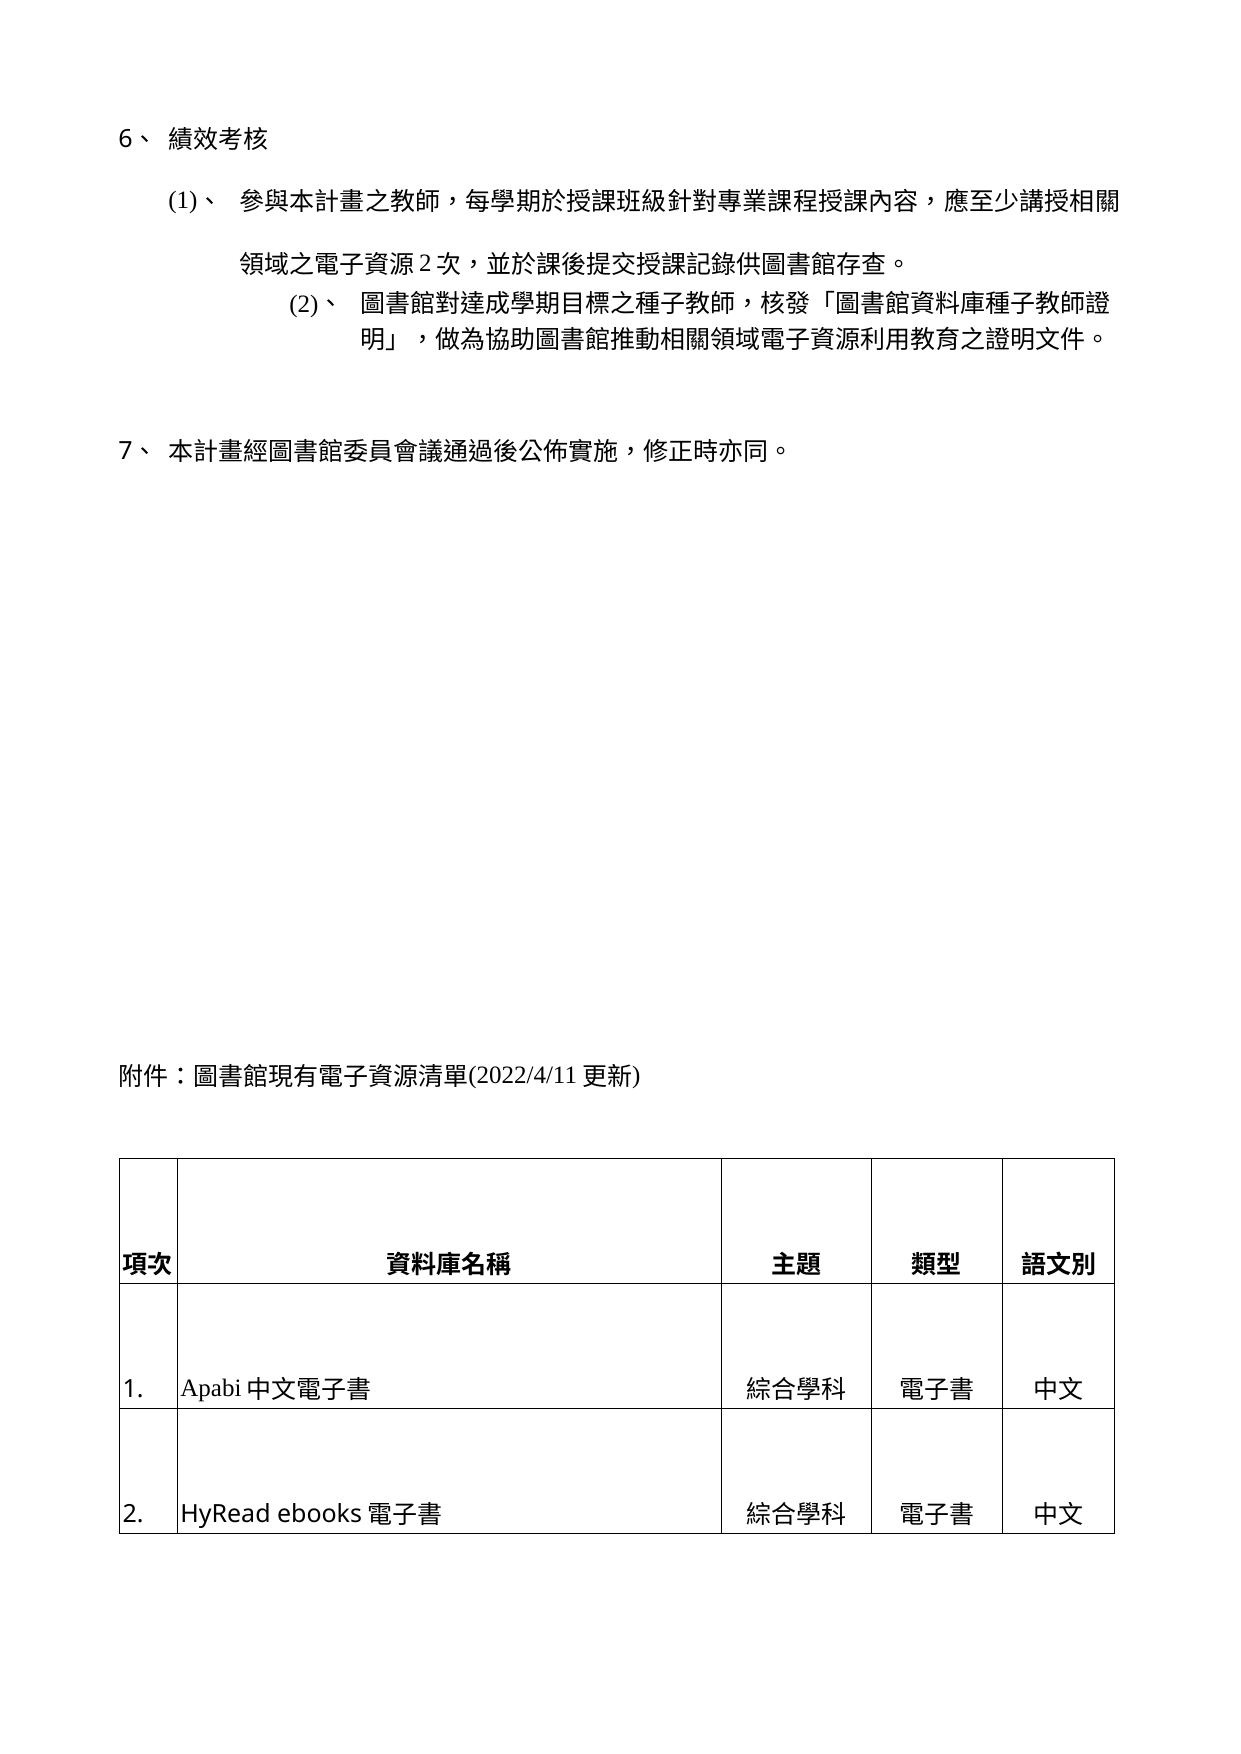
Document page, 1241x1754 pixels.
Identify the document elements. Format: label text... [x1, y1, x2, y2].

table_cell Apabi中文電子書 [178, 1284, 721, 1408]
table_cell HyRead ebooks電子書 [178, 1409, 721, 1533]
table_cell [120, 1284, 177, 1408]
list 圖書館對達成學期目標之種子教師，核發「圖書館資料庫種子教師證明」，做為協助圖書館推動相關領域電子資源利用教育之證明文件。 [289, 283, 1122, 356]
table_cell 綜合學科 [722, 1284, 871, 1408]
list 績效考核 [118, 96, 1122, 158]
table_cell 電子書 [872, 1409, 1002, 1533]
table_header 項次 [120, 1159, 177, 1283]
table_cell 中文 [1003, 1409, 1114, 1533]
table_header 主題 [722, 1159, 871, 1283]
table_cell 綜合學科 [722, 1409, 871, 1533]
table_cell [120, 1409, 177, 1533]
table_header 語文別 [1003, 1159, 1114, 1283]
list 參與本計畫之教師，每學期於授課班級針對專業課程授課內容，應至少講授相關領域之電子資源2次，並於課後提交授課記錄供圖書館存查。 [168, 158, 1122, 283]
table_header 資料庫名稱 [178, 1159, 721, 1283]
list 本計畫經圖書館委員會議通過後公佈實施，修正時亦同。 [118, 408, 1122, 471]
table_header 類型 [872, 1159, 1002, 1283]
text 附件：圖書館現有電子資源清單(2022/4/11更新) [118, 1033, 1122, 1096]
table_cell 中文 [1003, 1284, 1114, 1408]
table_cell 電子書 [872, 1284, 1002, 1408]
